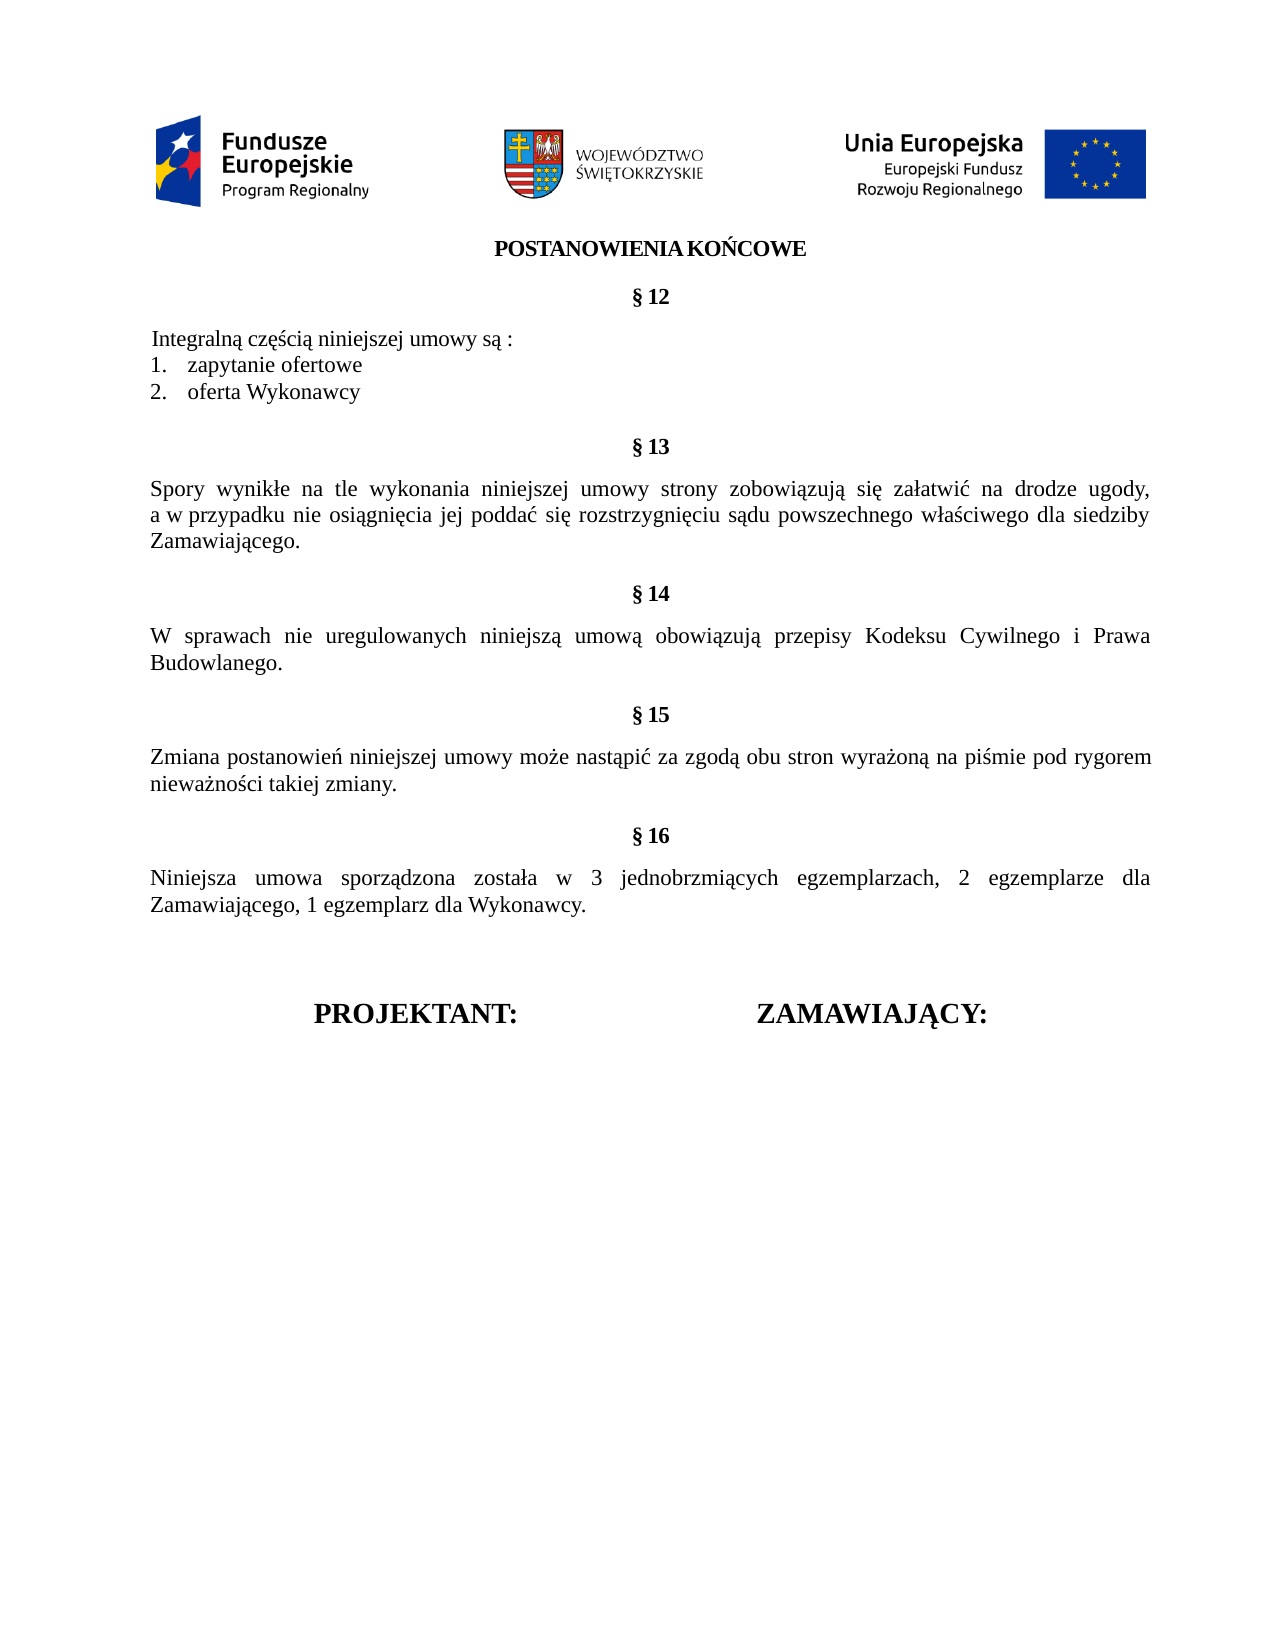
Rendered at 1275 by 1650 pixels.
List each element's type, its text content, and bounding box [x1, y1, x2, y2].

text PROJEKTANT: ZAMAWIAJĄCY: [150, 996, 1152, 1029]
text § 15 [150, 701, 1152, 728]
text Integralną częścią niniejszej umowy są : [151, 325, 1152, 351]
text § 12 [150, 283, 1152, 309]
text Spory wynikłe na tle wykonania niniejszej umowy strony zobowiązują się załatwić na drodze ugody, a w przypadku nie osiągnięcia jej poddać się rozstrzygnięciu sądu powszechnego właściwego dla siedziby Zamawiającego. [150, 475, 1152, 554]
text § 16 [150, 822, 1152, 849]
text POSTANOWIENIA KOŃCOWE [150, 235, 1152, 261]
text Zmiana postanowień niniejszej umowy może nastąpić za zgodą obu stron wyrażoną na piśmie pod rygorem nieważności takiej zmiany. [150, 743, 1152, 796]
text § 14 [150, 580, 1152, 607]
list zapytanie ofertowe [150, 351, 1152, 378]
list oferta Wykonawcy [150, 378, 1152, 404]
text Niniejsza umowa sporządzona została w 3 jednobrzmiących egzemplarzach, 2 egzemplarze dla Zamawiającego, 1 egzemplarz dla Wykonawcy. [150, 864, 1152, 917]
text W sprawach nie uregulowanych niniejszą umową obowiązują przepisy Kodeksu Cywilnego i Prawa Budowlanego. [150, 622, 1152, 675]
text § 13 [150, 433, 1152, 459]
